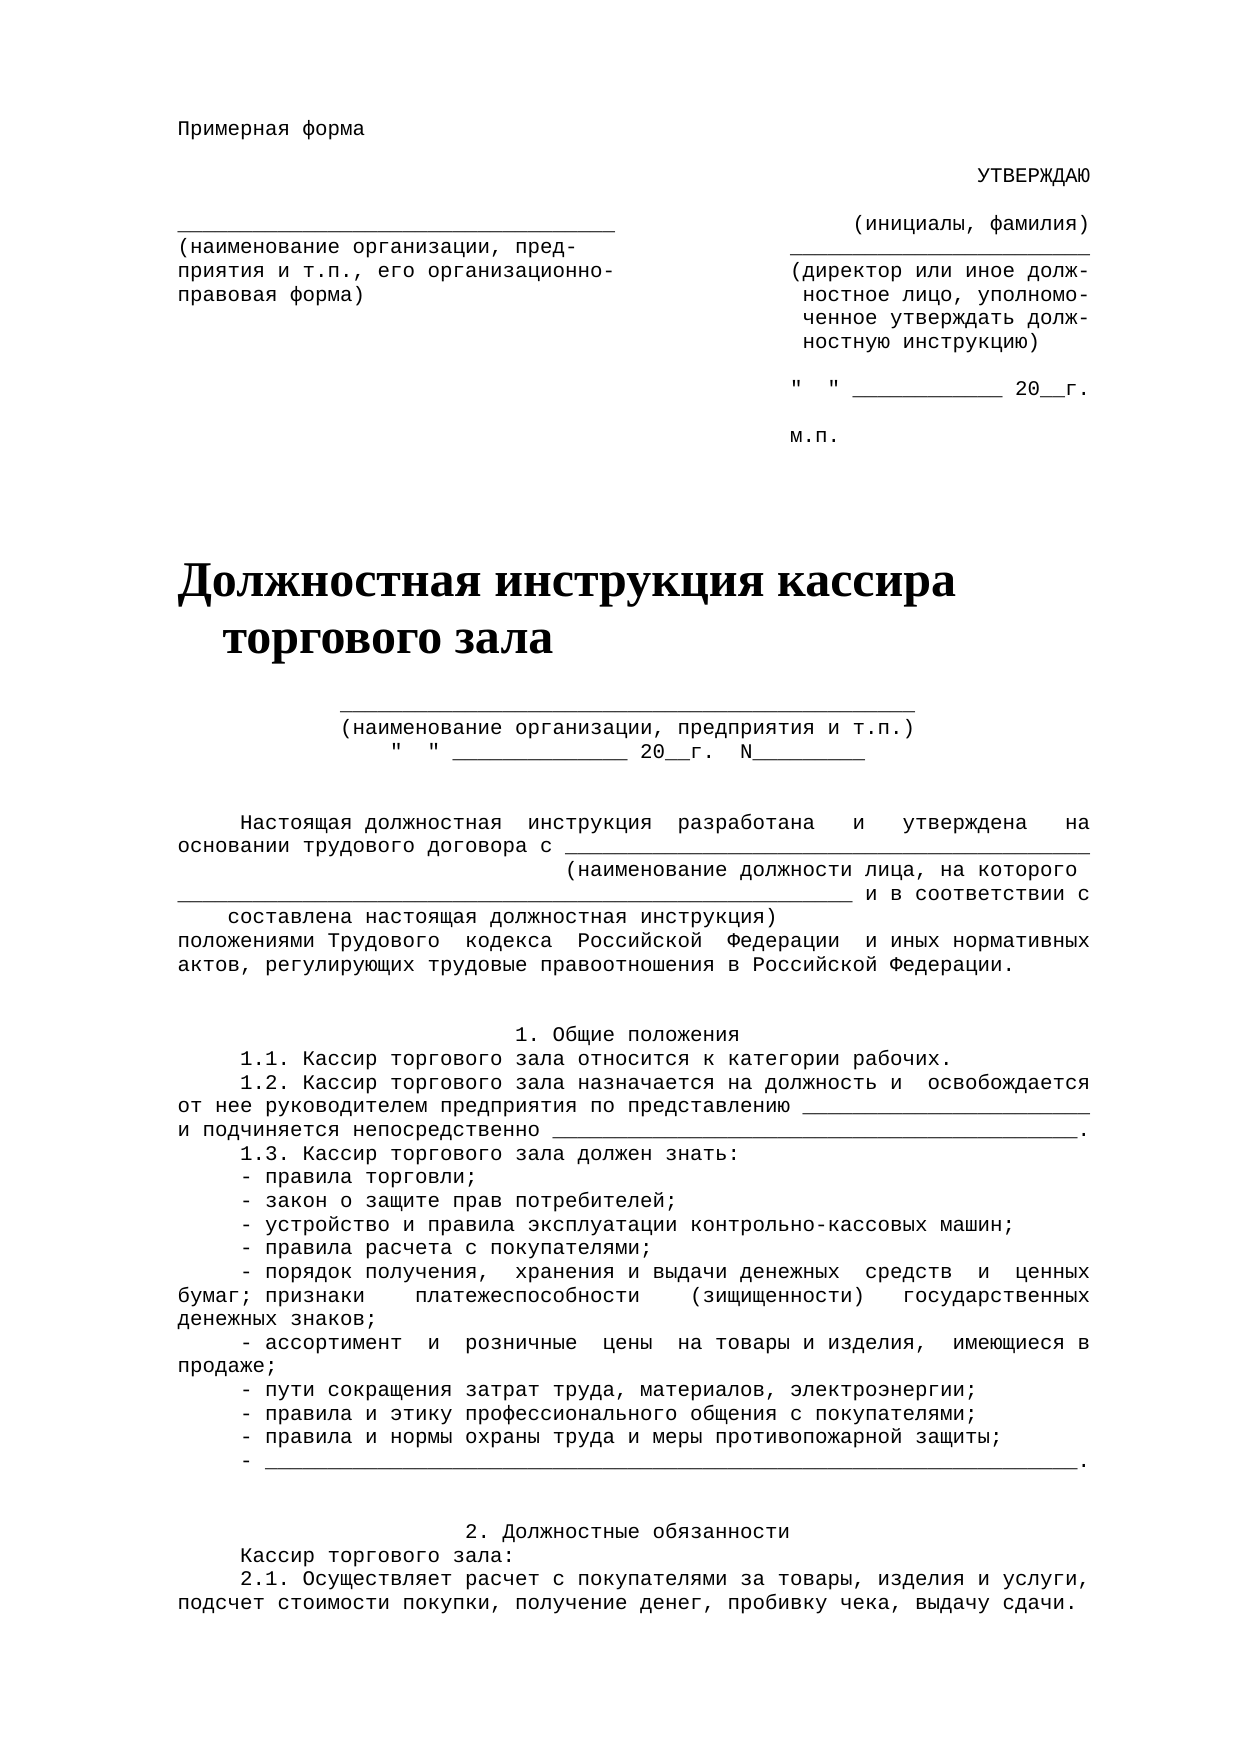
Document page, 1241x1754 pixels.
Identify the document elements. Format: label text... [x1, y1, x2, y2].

text составлена настоящая должностная инструкция) [177, 906, 1152, 930]
text подсчет стоимости покупки, получение денег, пробивку чека, выдачу сдачи. [177, 1592, 1152, 1616]
text 1.3. Кассир торгового зала должен знать: [177, 1143, 1152, 1166]
text - ассортимент и розничные цены на товары и изделия, имеющиеся в [177, 1332, 1152, 1356]
text и подчиняется непосредственно __________________________________________. [177, 1119, 1152, 1143]
text " " ____________ 20__г. [177, 378, 1152, 402]
text - правила расчета с покупателями; [177, 1237, 1152, 1261]
text - пути сокращения затрат труда, материалов, электроэнергии; [177, 1379, 1152, 1403]
text правовая форма) ностное лицо, уполномо- [177, 284, 1152, 307]
text 1.1. Кассир торгового зала относится к категории рабочих. [177, 1048, 1152, 1072]
text (наименование организации, предприятия и т.п.) [177, 717, 1152, 741]
text 1.2. Кассир торгового зала назначается на должность и освобождается [177, 1072, 1152, 1095]
text - правила торговли; [177, 1166, 1152, 1190]
text ностную инструкцию) [177, 331, 1152, 354]
text - устройство и правила эксплуатации контрольно-кассовых машин; [177, 1214, 1152, 1237]
text ______________________________________________ [177, 693, 1152, 717]
text от нее руководителем предприятия по представлению _______________________ [177, 1095, 1152, 1119]
text ченное утверждать долж- [177, 307, 1152, 331]
subtitle Должностная инструкция кассира торгового зала [177, 549, 1152, 664]
text ______________________________________________________ и в соответствии с [177, 883, 1152, 906]
text - правила и нормы охраны труда и меры противопожарной защиты; [177, 1426, 1152, 1450]
text - закон о защите прав потребителей; [177, 1190, 1152, 1214]
text - _________________________________________________________________. [177, 1450, 1152, 1474]
text (наименование организации, пред- ________________________ [177, 236, 1152, 260]
text основании трудового договора с __________________________________________ [177, 835, 1152, 859]
text 2.1. Осуществляет расчет с покупателями за товары, изделия и услуги, [177, 1568, 1152, 1592]
text актов, регулирующих трудовые правоотношения в Российской Федерации. [177, 953, 1152, 977]
text м.п. [177, 426, 1152, 449]
text 2. Должностные обязанности [177, 1521, 1152, 1545]
text (наименование должности лица, на которого [177, 859, 1152, 883]
text - правила и этику профессионального общения с покупателями; [177, 1403, 1152, 1426]
text бумаг; признаки платежеспособности (зищищенности) государственных [177, 1284, 1152, 1308]
text приятия и т.п., его организационно- (директор или иное долж- [177, 260, 1152, 284]
text положениями Трудового кодекса Российской Федерации и иных нормативных [177, 930, 1152, 953]
text Настоящая должностная инструкция разработана и утверждена на [177, 812, 1152, 835]
text денежных знаков; [177, 1308, 1152, 1332]
text Примерная форма [177, 118, 1152, 142]
text 1. Общие положения [177, 1024, 1152, 1048]
text продаже; [177, 1356, 1152, 1379]
text Кассир торгового зала: [177, 1545, 1152, 1568]
text " " ______________ 20__г. N_________ [177, 741, 1152, 764]
text ___________________________________ (инициалы, фамилия) [177, 213, 1152, 236]
text УТВЕРЖДАЮ [177, 165, 1152, 189]
text - порядок получения, хранения и выдачи денежных средств и ценных [177, 1261, 1152, 1284]
